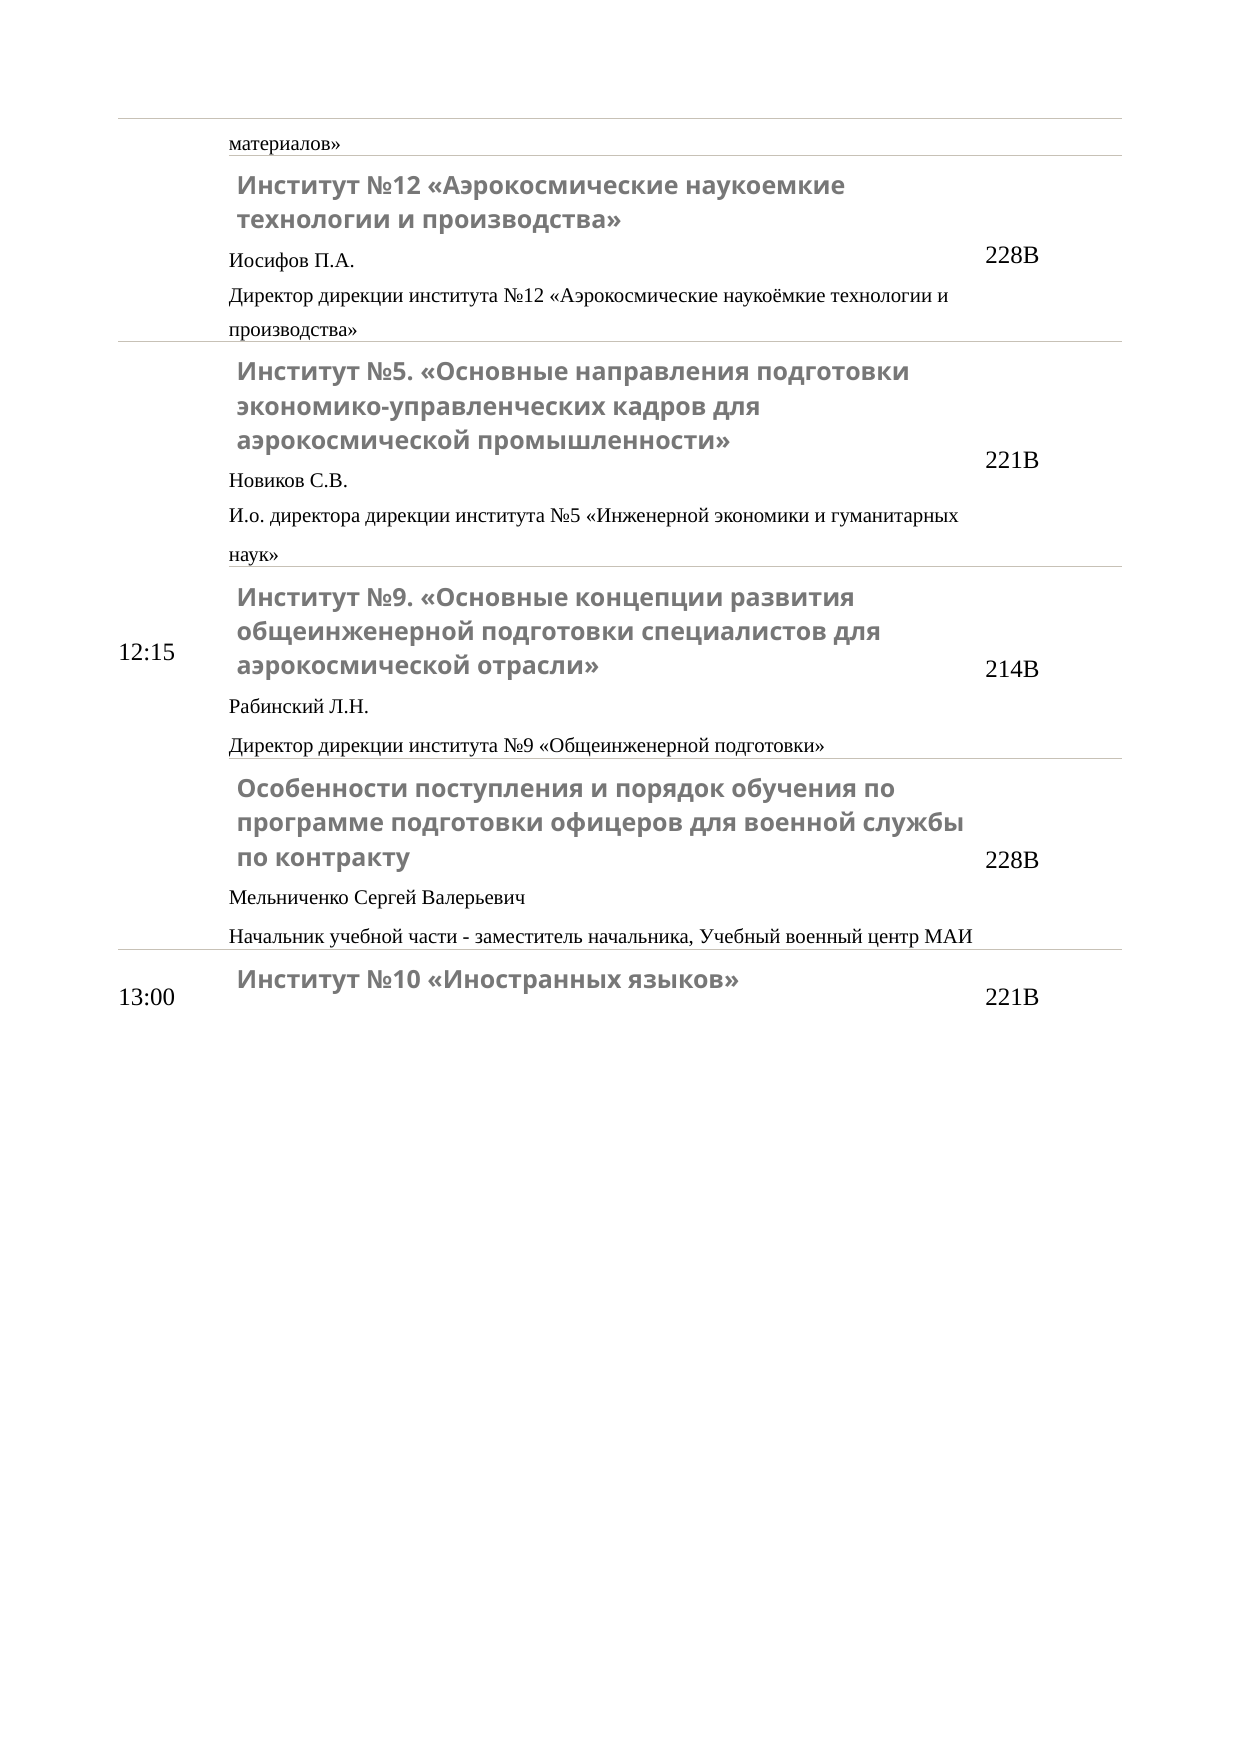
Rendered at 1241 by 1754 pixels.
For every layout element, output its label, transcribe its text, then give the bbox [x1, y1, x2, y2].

table_cell Институт №12 «Аэрокосмические наукоемкие технологии и производства» Иосифов П.А. Директор дирекции института №12 «Аэрокосмические наукоёмкие технологии и производства» [229, 156, 985, 341]
table_cell 221В [985, 342, 1122, 566]
table_cell 214В [985, 567, 1122, 757]
table_cell 228В [985, 156, 1122, 341]
table_cell Институт №10 «Иностранных языков» [229, 950, 985, 1032]
table_cell 12:15 [118, 342, 229, 949]
table_cell 228В [985, 759, 1122, 949]
table_cell [985, 119, 1122, 155]
table_cell 221В [985, 950, 1122, 1032]
table_cell [118, 119, 229, 341]
table_cell Особенности поступления и порядок обучения по программе подготовки офицеров для военной службы по контракту Мельниченко Сергей Валерьевич Начальник учебной части - заместитель начальника, Учебный военный центр МАИ [229, 759, 985, 949]
table_cell материалов» [229, 119, 985, 155]
table_cell Институт №9. «Основные концепции развития общеинженерной подготовки специалистов для аэрокосмической отрасли» Рабинский Л.Н. Директор дирекции института №9 «Общеинженерной подготовки» [229, 567, 985, 757]
table_cell 13:00 [118, 950, 229, 1032]
table_cell Институт №5. «Основные направления подготовки экономико-управленческих кадров для аэрокосмической промышленности» Новиков С.В. И.о. директора дирекции института №5 «Инженерной экономики и гуманитарных наук» [229, 342, 985, 566]
